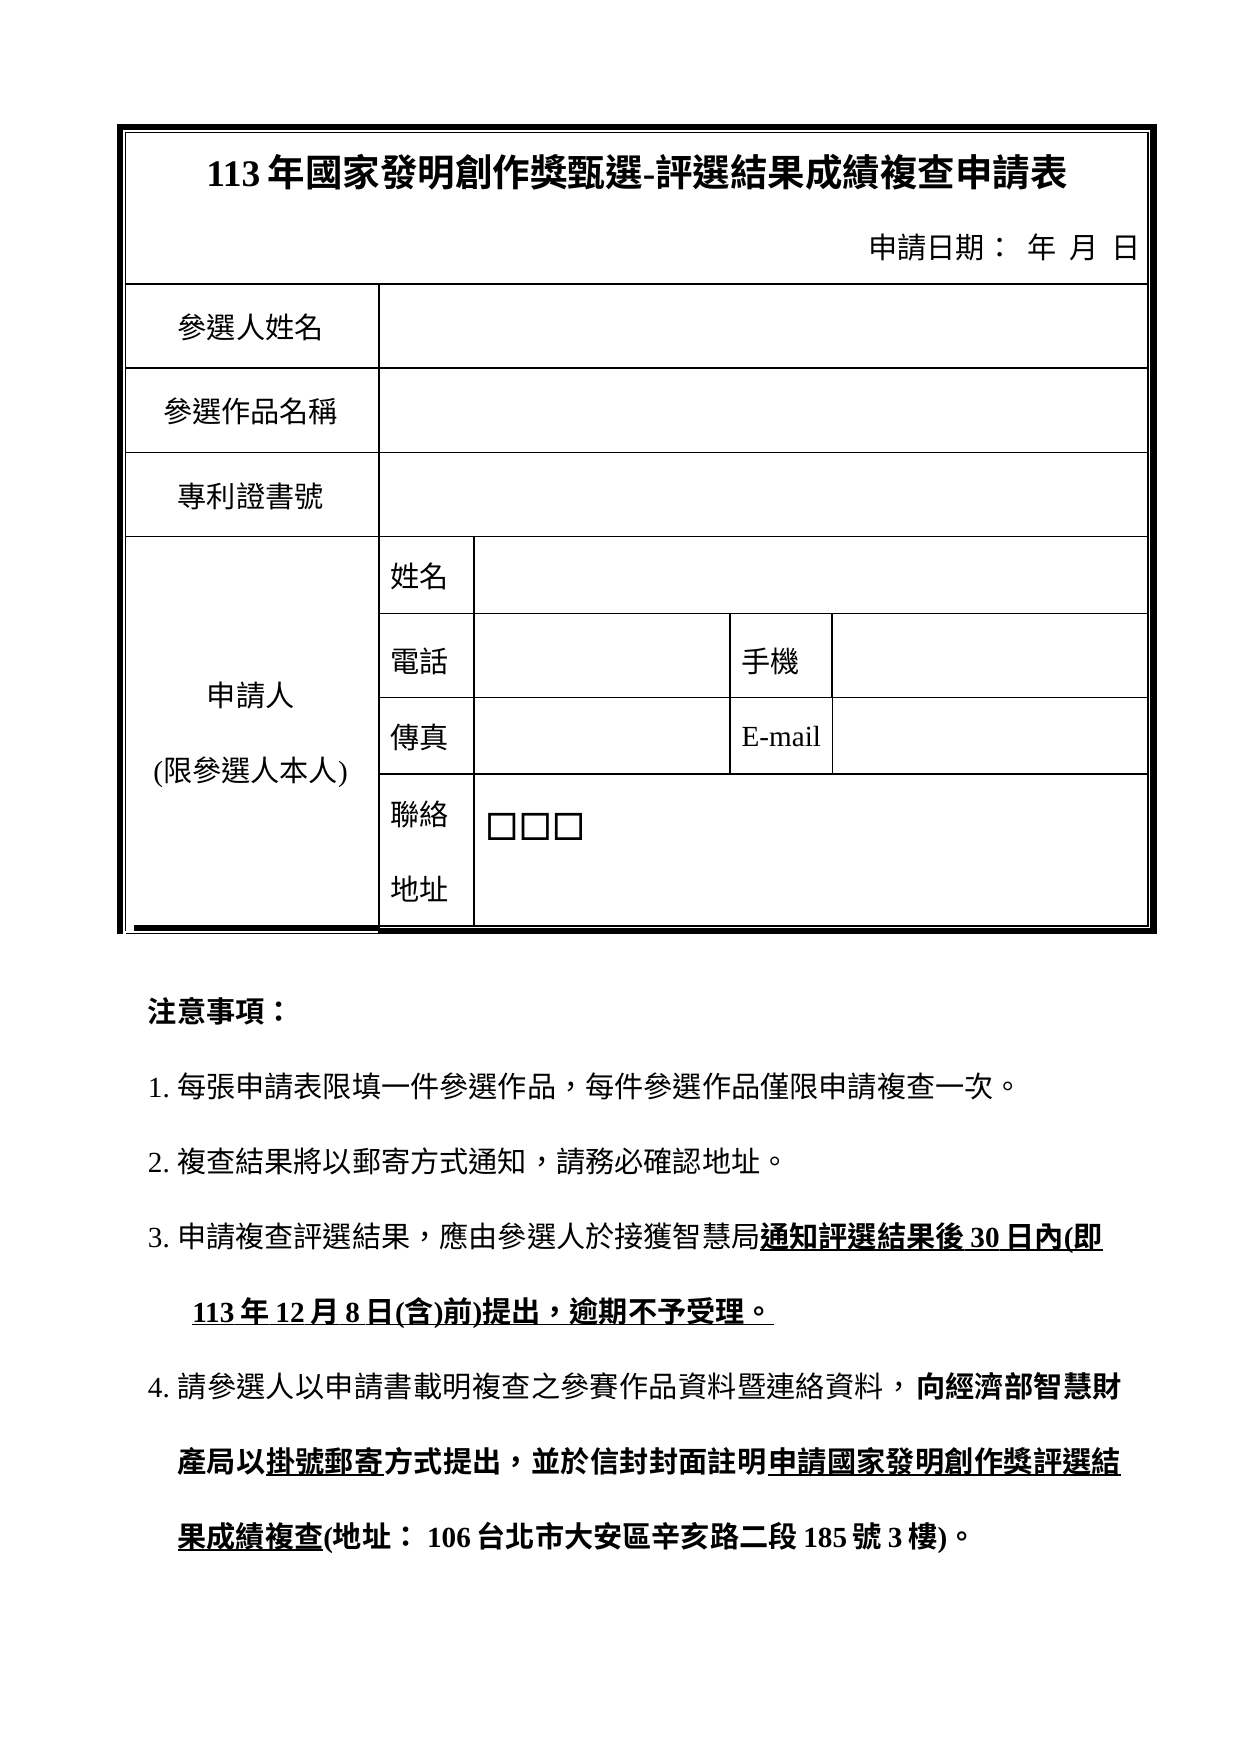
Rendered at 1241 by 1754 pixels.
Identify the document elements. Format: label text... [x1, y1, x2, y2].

table_cell [380, 285, 1147, 367]
table_cell 參選人姓名 [126, 285, 378, 367]
table_cell 傳真 [380, 698, 473, 773]
table_header 113年國家發明創作獎甄選-評選結果成績複查申請表 申請日期： 年 月 日 [126, 133, 1147, 283]
table_cell [475, 698, 729, 773]
table_cell 聯絡地址 [380, 775, 473, 925]
table_cell 專利證書號 [126, 453, 378, 536]
text 2. 複查結果將以郵寄方式通知，請務必確認地址。 [148, 1122, 1122, 1197]
table_cell  [475, 775, 1147, 925]
table_cell 參選作品名稱 [126, 369, 378, 452]
table_cell E-mail [731, 698, 832, 773]
table_cell 電話 [380, 614, 473, 697]
text 1. 每張申請表限填一件參選作品，每件參選作品僅限申請複查一次。 [148, 1047, 1122, 1122]
table_cell [833, 614, 1147, 697]
table_cell 手機 [731, 614, 831, 697]
table_cell [380, 453, 1147, 536]
table_cell 姓名 [380, 537, 473, 612]
table_cell 申請人 (限參選人本人) [126, 537, 378, 925]
text 注意事項： [148, 972, 1122, 1047]
table_cell [475, 537, 1147, 612]
table_cell [475, 614, 729, 697]
table_cell [833, 698, 1147, 773]
text 4. 請參選人以申請書載明複查之參賽作品資料暨連絡資料，向經濟部智慧財產局以掛號郵寄方式提出，並於信封封面註明申請國家發明創作獎評選結果成績複查(地址： 106台北市大安區辛亥路二段185號3樓)。 [148, 1347, 1122, 1572]
text 3. 申請複查評選結果，應由參選人於接獲智慧局通知評選結果後30日內(即113年12月8日(含)前)提出，逾期不予受理。 [148, 1197, 1122, 1347]
table_cell [380, 369, 1147, 452]
